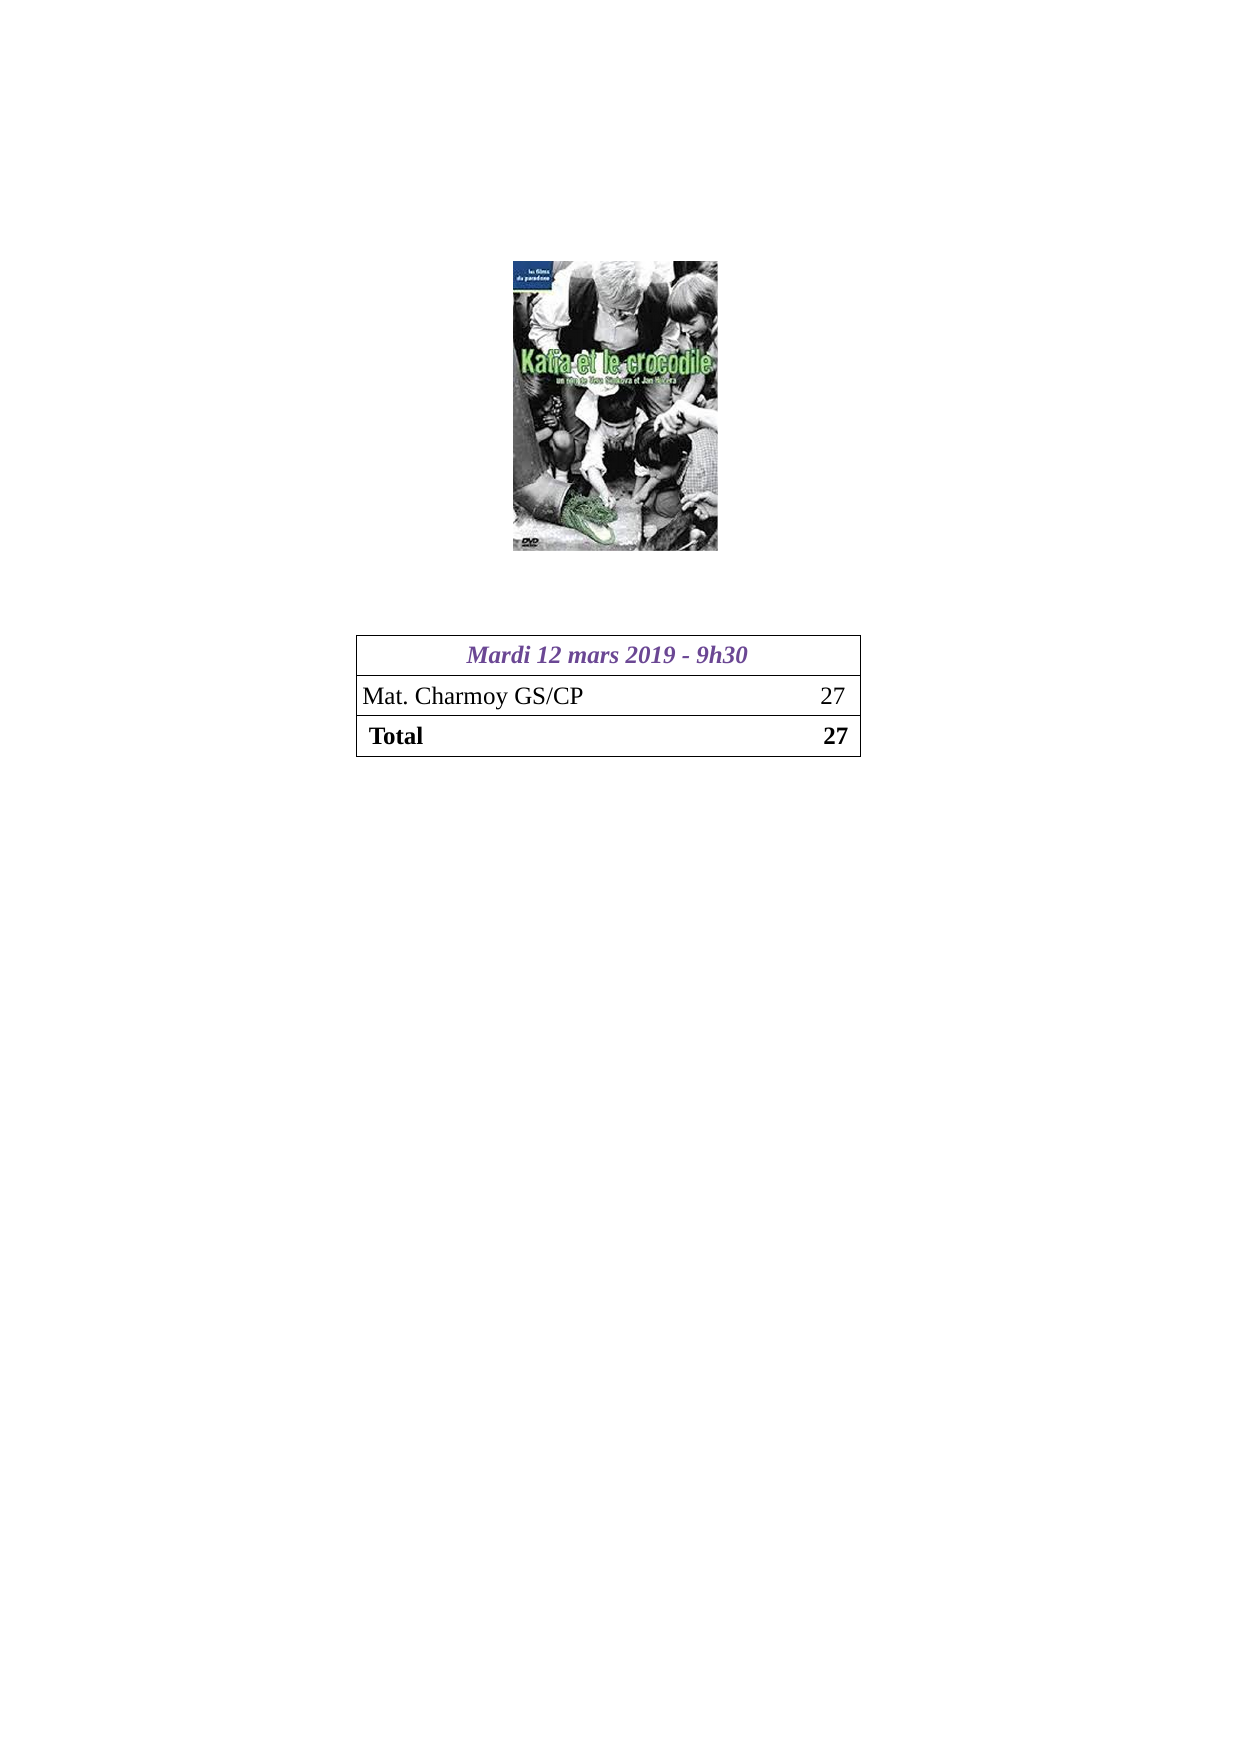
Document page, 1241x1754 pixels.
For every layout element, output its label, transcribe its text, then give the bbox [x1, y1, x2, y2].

table_cell Total 27 [357, 716, 860, 756]
table_cell Mat. Charmoy GS/CP 27 [357, 676, 860, 715]
picture [513, 261, 718, 551]
table_header Mardi 12 mars 2019 - 9h30 [357, 636, 860, 675]
